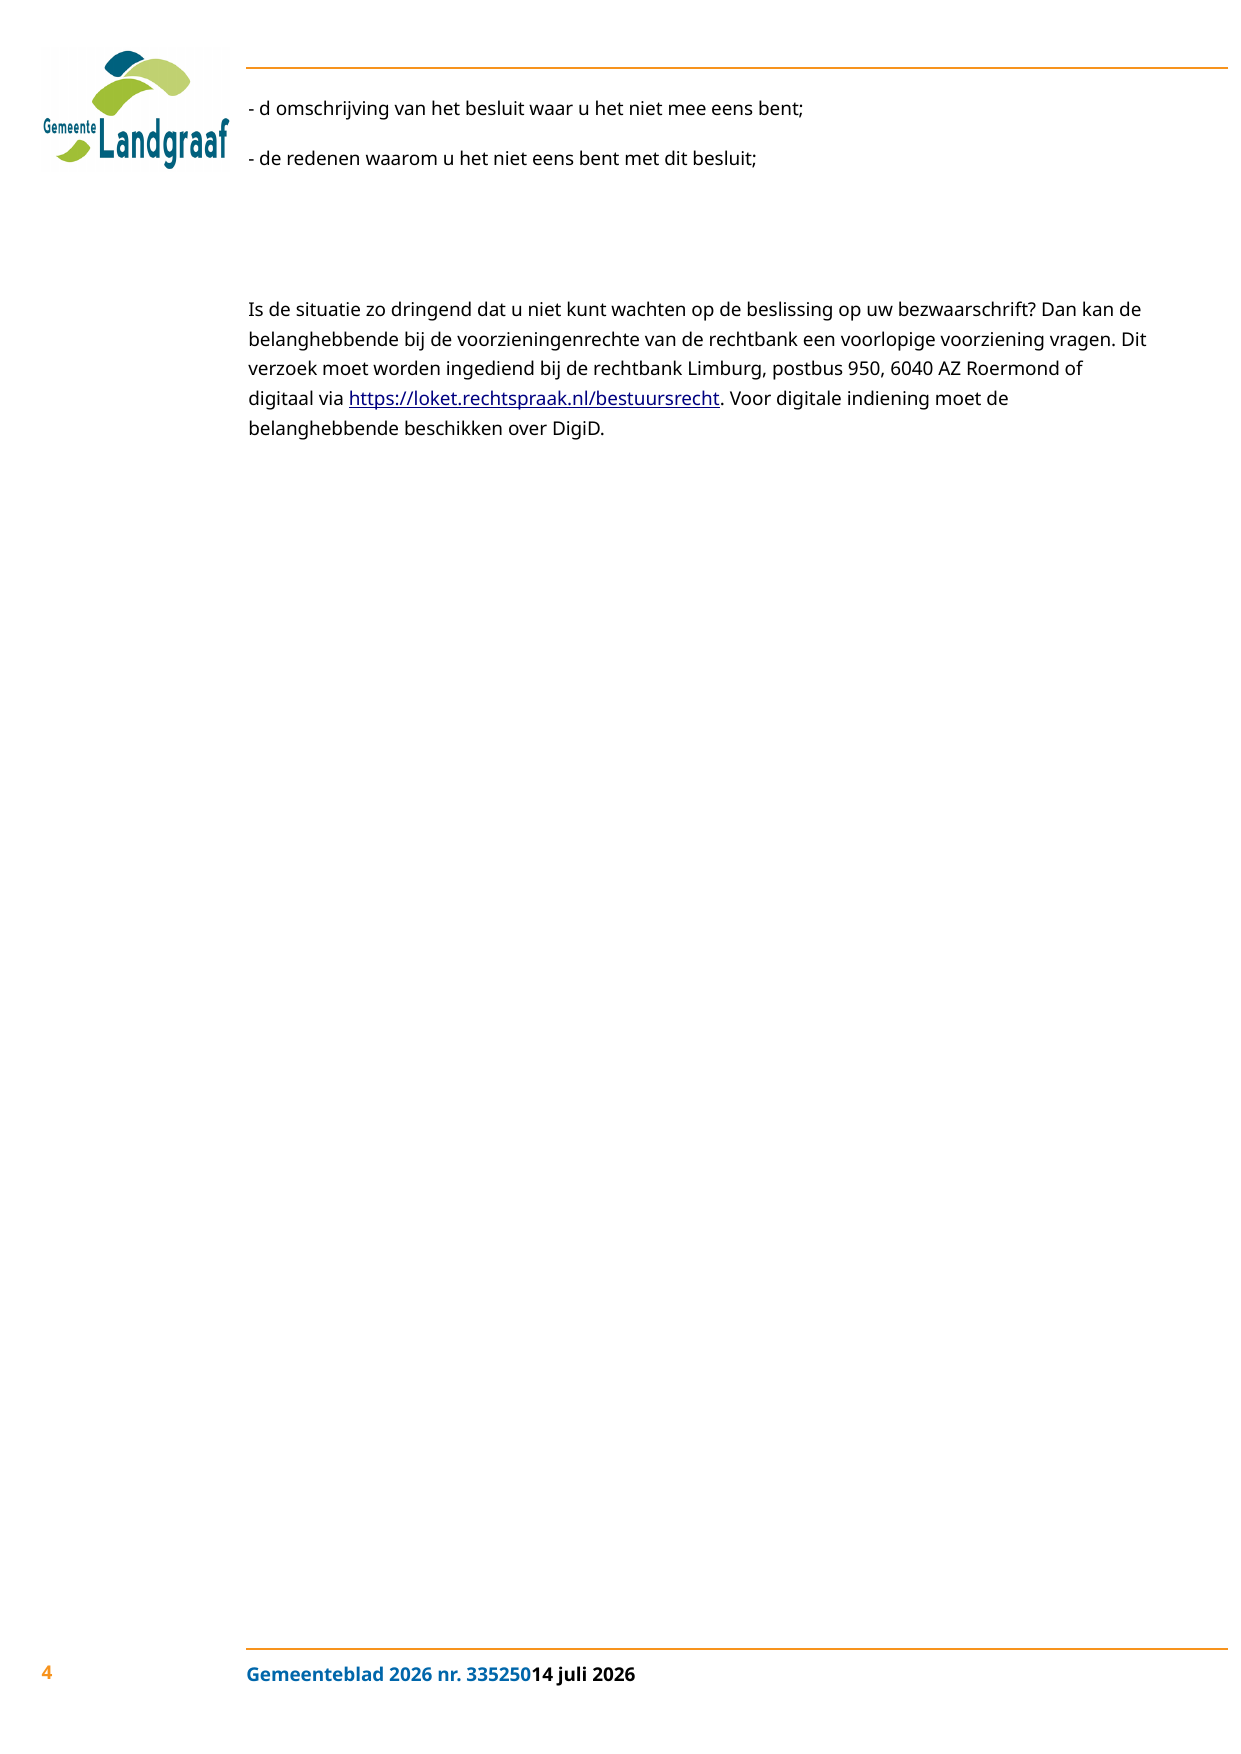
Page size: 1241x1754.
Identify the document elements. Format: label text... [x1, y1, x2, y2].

text - de redenen waarom u het niet eens bent met dit besluit; [248, 145, 1152, 171]
text Is de situatie zo dringend dat u niet kunt wachten op de beslissing op uw bezwaarschrift? Dan kan de belanghebbende bij de voorzieningenrechte van de rechtbank een voorlopige voorziening vragen. Dit verzoek moet worden ingediend bij de rechtbank Limburg, postbus 950, 6040 AZ Roermond of digitaal via https://loket.rechtspraak.nl/bestuursrecht. Voor digitale indiening moet de belanghebbende beschikken over DigiD. [248, 296, 1152, 441]
picture [41, 47, 231, 172]
text - d omschrijving van het besluit waar u het niet mee eens bent; [248, 95, 1152, 121]
